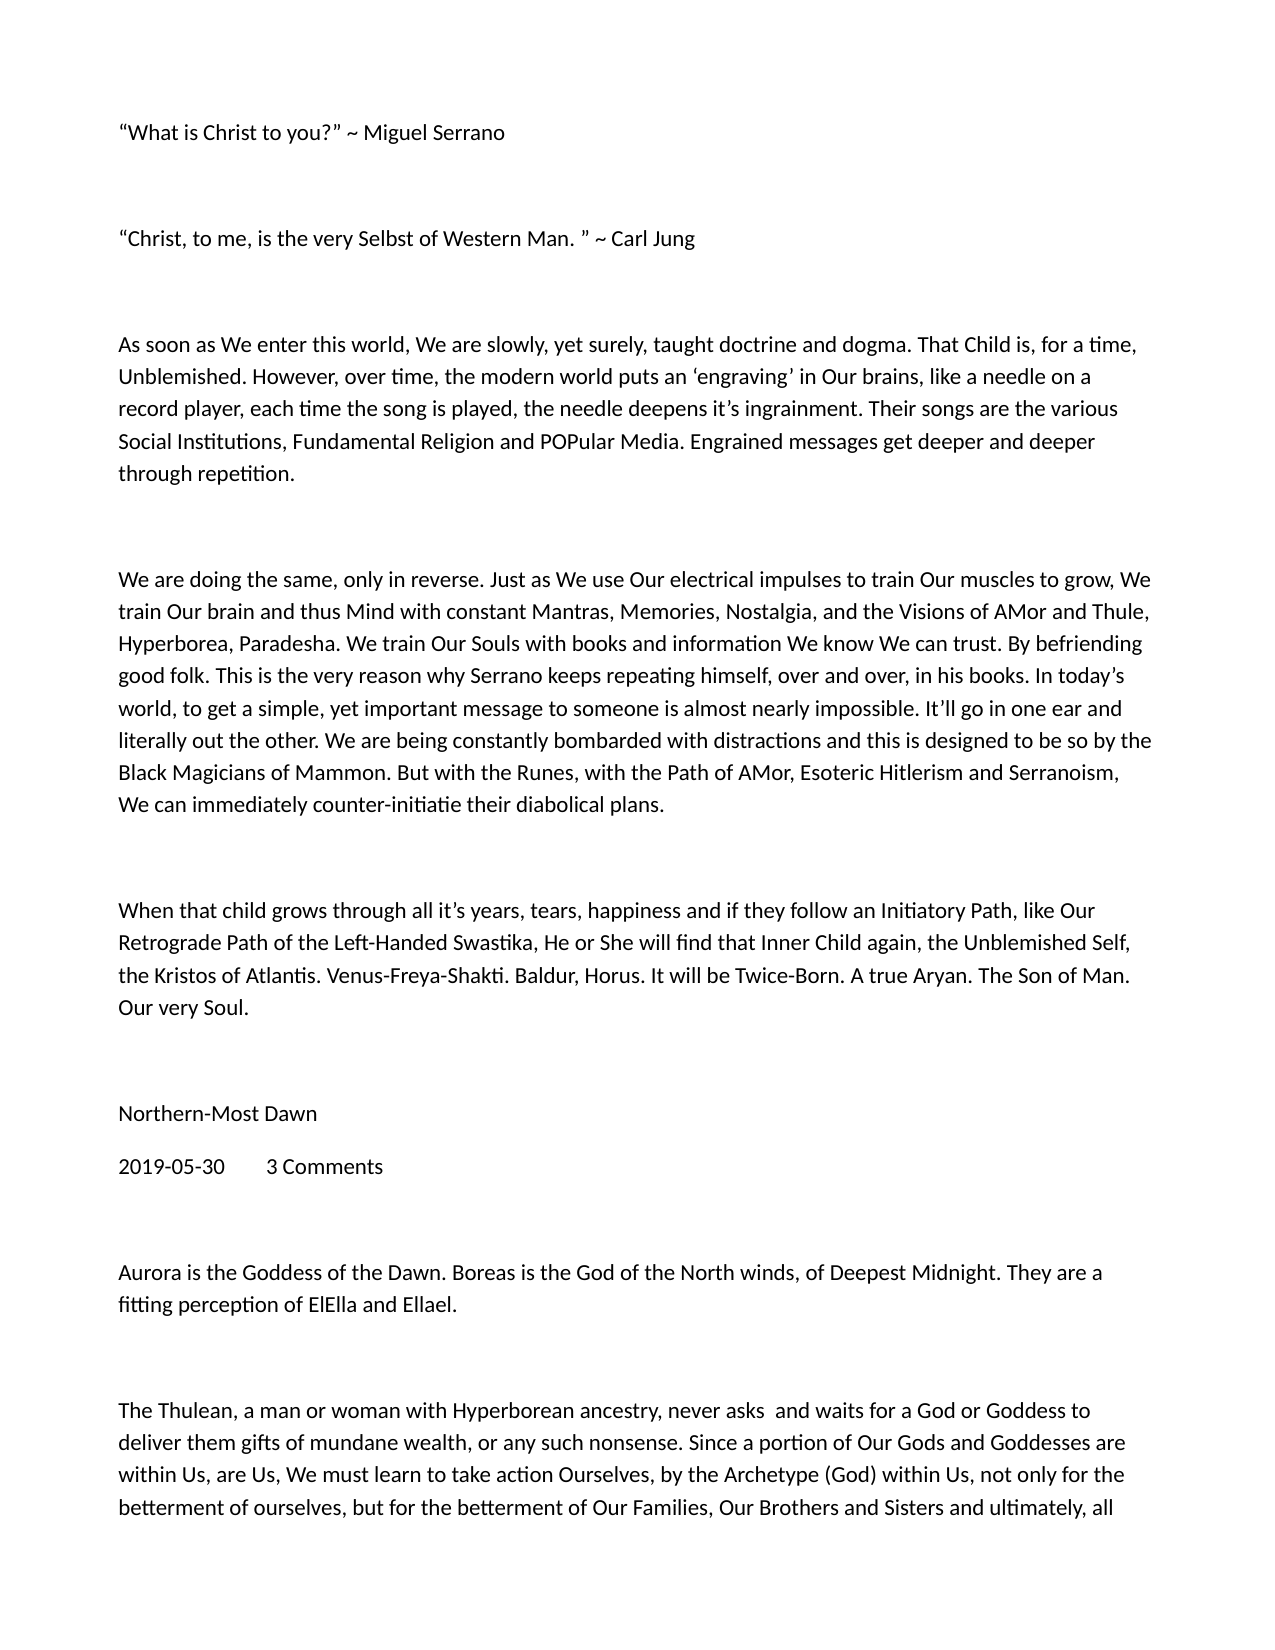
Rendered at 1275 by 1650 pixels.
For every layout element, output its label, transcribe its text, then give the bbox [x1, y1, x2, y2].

text “What is Christ to you?” ~ Miguel Serrano [118, 118, 1157, 146]
text 2019-05-30 3 Comments [118, 1152, 1157, 1180]
text Aurora is the Goddess of the Dawn. Boreas is the God of the North winds, of Deepest Midnight. They are a fitting perception of ElElla and Ellael. [118, 1258, 1157, 1318]
text “Christ, to me, is the very Selbst of Western Man. ” ~ Carl Jung [118, 224, 1157, 252]
text Northern-Most Dawn [118, 1099, 1157, 1127]
text The Thulean, a man or woman with Hyperborean ancestry, never asks and waits for a God or Goddess to deliver them gifts of mundane wealth, or any such nonsense. Since a portion of Our Gods and Goddesses are within Us, are Us, We must learn to take action Ourselves, by the Archetype (God) within Us, not only for the betterment of ourselves, but for the betterment of Our Families, Our Brothers and Sisters and ultimately, all [118, 1396, 1157, 1521]
text We are doing the same, only in reverse. Just as We use Our electrical impulses to train Our muscles to grow, We train Our brain and thus Mind with constant Mantras, Memories, Nostalgia, and the Visions of AMor and Thule, Hyperborea, Paradesha. We train Our Souls with books and information We know We can trust. By befriending good folk. This is the very reason why Serrano keeps repeating himself, over and over, in his books. In today’s world, to get a simple, yet important message to someone is almost nearly impossible. It’ll go in one ear and literally out the other. We are being constantly bombarded with distractions and this is designed to be so by the Black Magicians of Mammon. But with the Runes, with the Path of AMor, Esoteric Hitlerism and Serranoism, We can immediately counter-initiatie their diabolical plans. [118, 565, 1157, 818]
text When that child grows through all it’s years, tears, happiness and if they follow an Initiatory Path, like Our Retrograde Path of the Left-Handed Swastika, He or She will find that Inner Child again, the Unblemished Self, the Kristos of Atlantis. Venus-Freya-Shakti. Baldur, Horus. It will be Twice-Born. A true Aryan. The Son of Man. Our very Soul. [118, 896, 1157, 1021]
text As soon as We enter this world, We are slowly, yet surely, taught doctrine and dogma. That Child is, for a time, Unblemished. However, over time, the modern world puts an ‘engraving’ in Our brains, like a needle on a record player, each time the song is played, the needle deepens it’s ingrainment. Their songs are the various Social Institutions, Fundamental Religion and POPular Media. Engrained messages get deeper and deeper through repetition. [118, 330, 1157, 487]
